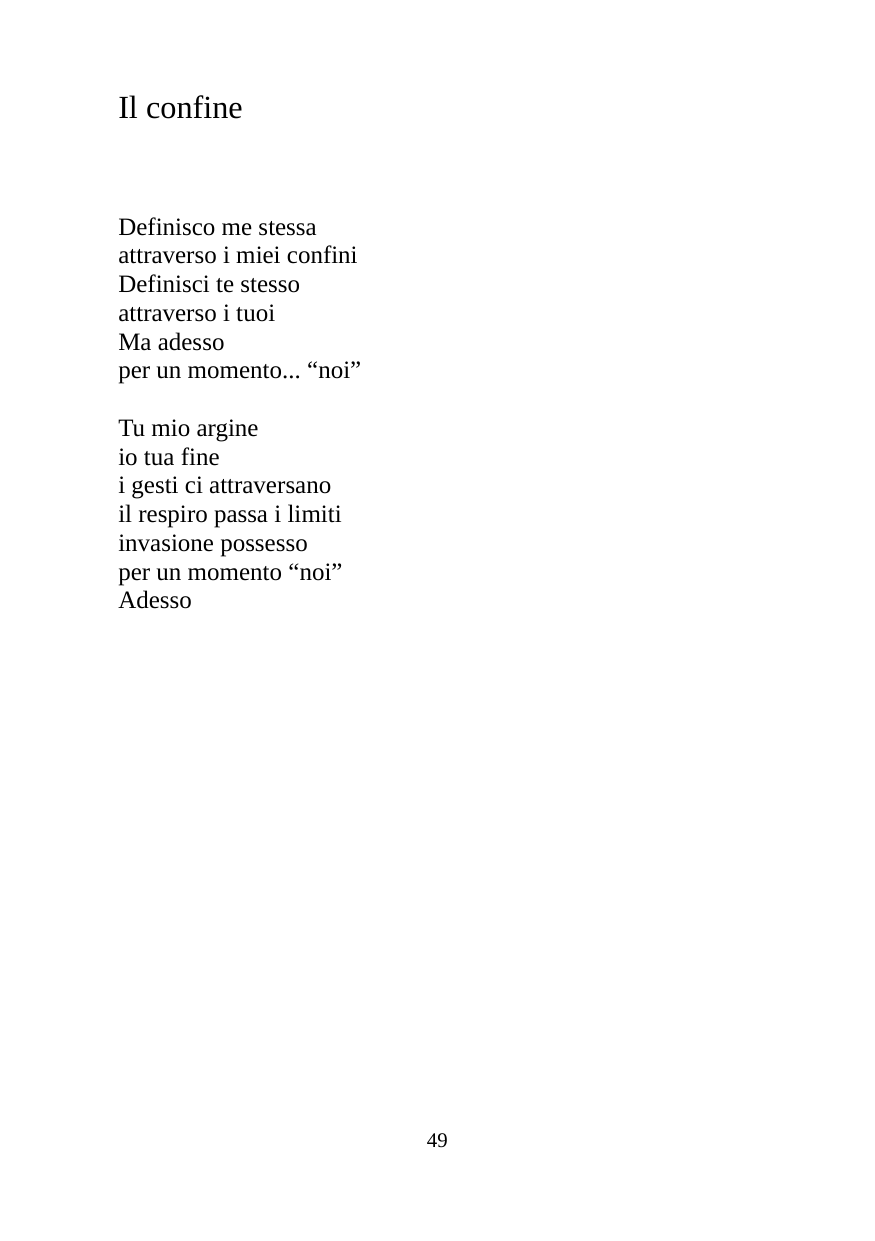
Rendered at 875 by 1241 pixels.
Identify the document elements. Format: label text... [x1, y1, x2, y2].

text Definisco me stessa attraverso i miei confini Definisci te stesso attraverso i tuoi Ma adesso per un momento... “noi” Tu mio argine io tua fine i gesti ci attraversano il respiro passa i limiti invasione possesso per un momento “noi” Adesso [118, 126, 786, 614]
text Il confine [118, 88, 786, 126]
